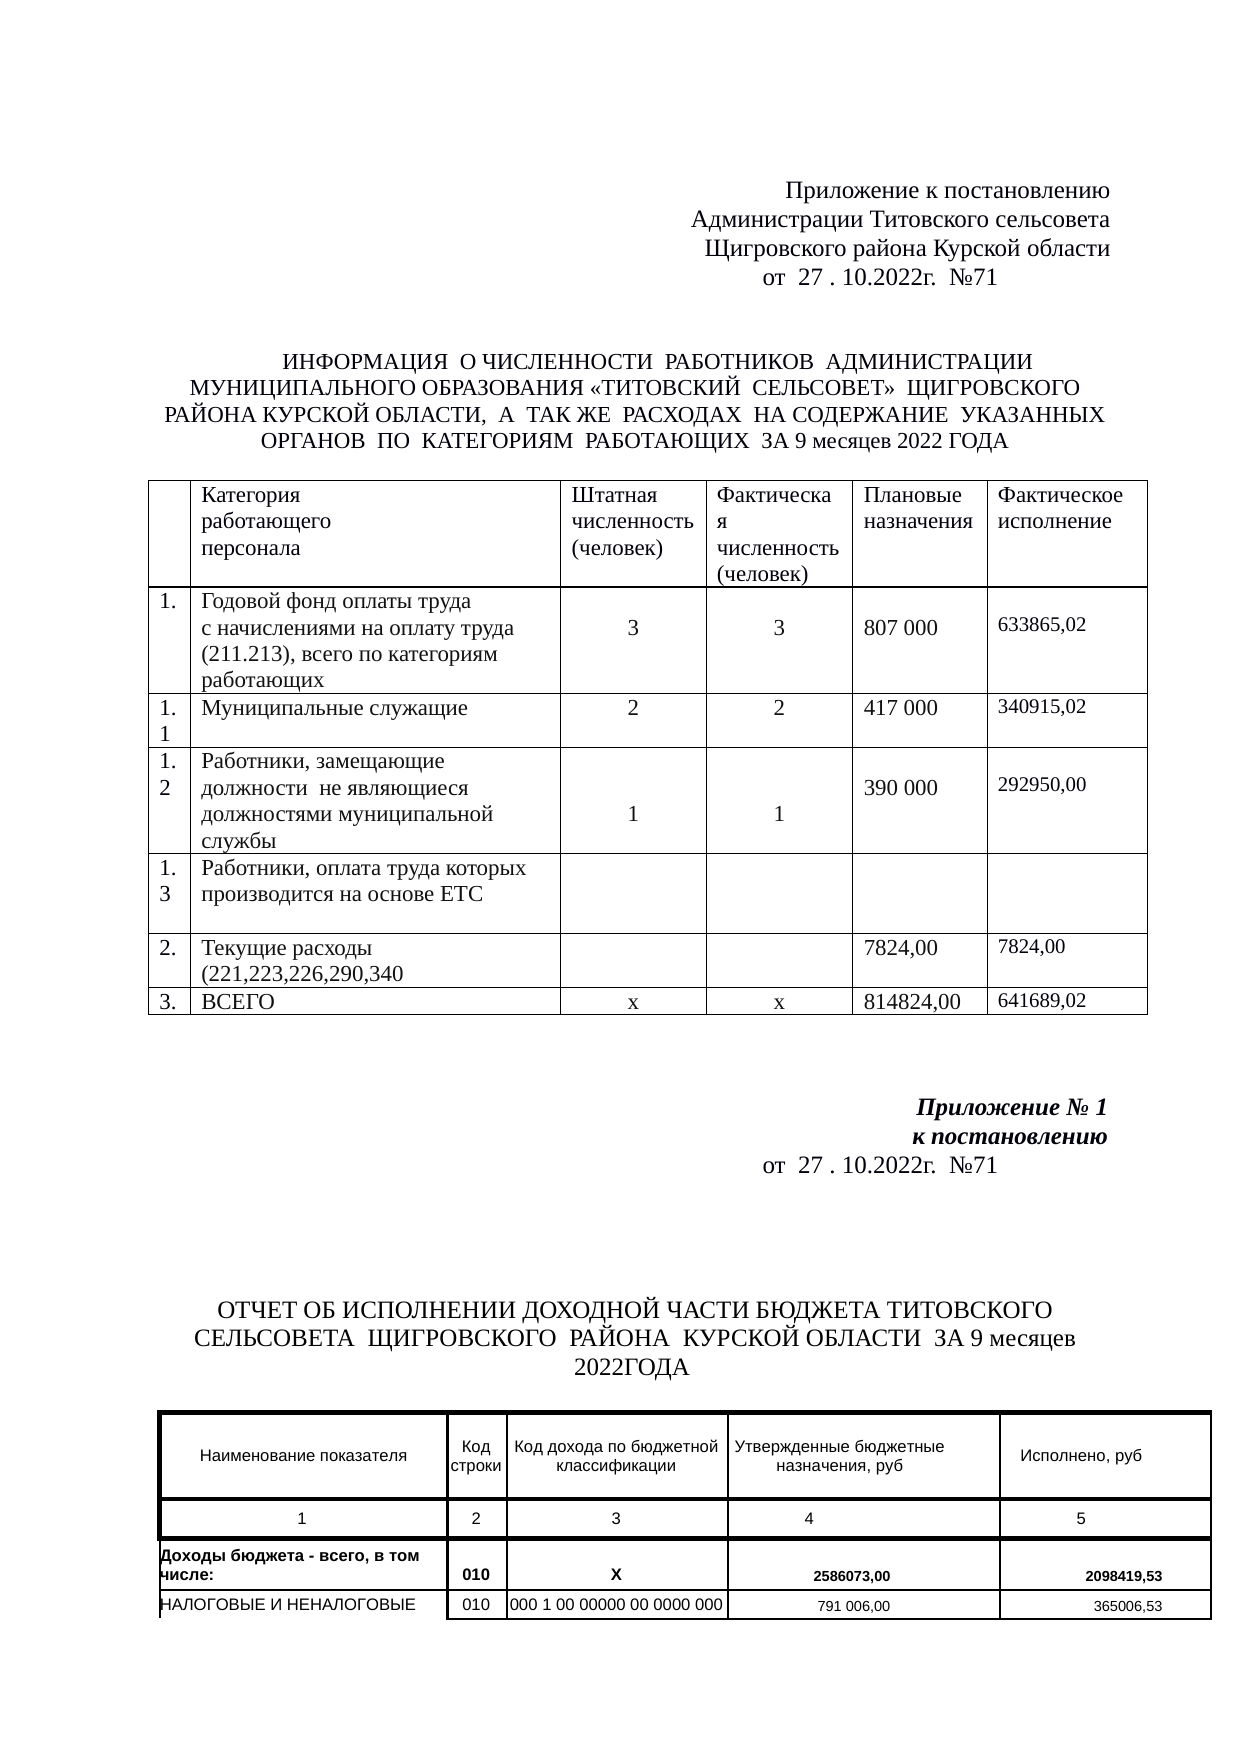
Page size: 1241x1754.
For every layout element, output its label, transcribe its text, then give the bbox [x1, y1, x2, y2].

text Приложение № 1 [159, 1092, 1110, 1121]
table_cell 3 [707, 588, 852, 693]
table_header Код дохода по бюджетной классификации [508, 1415, 726, 1496]
table_cell [1001, 1591, 1210, 1618]
table_header 000 1 00 00000 00 0000 000 [508, 1595, 726, 1614]
table_cell 417 000 [853, 694, 987, 747]
table_header 3 [508, 1501, 726, 1536]
table_cell [561, 934, 706, 987]
table_header Исполнено, руб [1001, 1415, 1162, 1496]
table_cell Текущие расходы (221,223,226,290,340 [191, 934, 560, 987]
table_cell [561, 854, 706, 933]
table_header Фактическое исполнение [988, 481, 1147, 586]
table_header 1 [162, 1501, 444, 1536]
table_cell [853, 854, 987, 933]
table_header Фактическая численность (человек) [707, 481, 852, 586]
text Администрации Титовского сельсовета [159, 204, 1110, 233]
table_cell [988, 854, 1147, 933]
table_cell Годовой фонд оплаты труда с начислениями на оплату труда (211.213), всего по категориям работающих [191, 588, 560, 693]
table_cell 807 000 [853, 588, 987, 693]
table_cell х [561, 988, 706, 1014]
table_header Плановые назначения [853, 481, 987, 586]
text Приложение к постановлению [159, 176, 1110, 204]
table_cell [449, 1591, 506, 1618]
table_cell 2 [561, 694, 706, 747]
table_cell Работники, замещающие должности не являющиеся должностями муниципальной службы [191, 748, 560, 853]
text к постановлению [159, 1121, 1110, 1150]
table_header Категория работающего персонала [191, 481, 560, 586]
table_cell 340915,02 [988, 694, 1147, 747]
table_cell [729, 1541, 999, 1588]
table_cell [890, 1501, 999, 1536]
table_cell [1001, 1541, 1210, 1588]
table_header 4 [729, 1501, 890, 1536]
table_header Доходы бюджета - всего, в том числе: [161, 1545, 445, 1584]
table_cell НАЛОГОВЫЕ И НЕНАЛОГОВЫЕ [161, 1591, 446, 1618]
text Щигровского района Курской области [159, 233, 1110, 262]
table_cell [508, 1541, 727, 1588]
table_header [1162, 1415, 1210, 1496]
table_header 791 006,00 [729, 1595, 890, 1614]
text ИНФОРМАЦИЯ О ЧИСЛЕННОСТИ РАБОТНИКОВ АДМИНИСТРАЦИИ МУНИЦИПАЛЬНОГО ОБРАЗОВАНИЯ «ТИТОВСКИЙ СЕЛЬСОВЕТ» ЩИГРОВСКОГО РАЙОНА КУРСКОЙ ОБЛАСТИ, А ТАК ЖЕ РАСХОДАХ НА СОДЕРЖАНИЕ УКАЗАННЫХ ОРГАНОВ ПО КАТЕГОРИЯМ РАБОТАЮЩИХ ЗА 9 месяцев 2022 ГОДА [159, 348, 1110, 453]
table_cell х [707, 988, 852, 1014]
table_cell 1 [561, 748, 706, 853]
table_header Х [508, 1545, 726, 1584]
table_cell ВСЕГО [191, 988, 560, 1014]
table_cell Работники, оплата труда которых производится на основе ЕТС [191, 854, 560, 933]
table_cell [508, 1591, 727, 1618]
text от 27 . 10.2022г. №71 [159, 1150, 1110, 1178]
table_cell [707, 854, 852, 933]
table_cell [161, 1541, 446, 1588]
table_cell Муниципальные служащие [191, 694, 560, 747]
table_header 2098419,53 [1001, 1545, 1162, 1584]
table_cell 1 [707, 748, 852, 853]
table_header Наименование показателя [162, 1415, 446, 1496]
table_cell 814824,00 [853, 988, 987, 1014]
table_cell 1.1 [149, 694, 190, 747]
table_cell 292950,00 [988, 748, 1147, 853]
table_header [149, 481, 190, 586]
table_header 2586073,00 [729, 1545, 890, 1584]
table_cell [449, 1541, 506, 1588]
table_cell 633865,02 [988, 588, 1147, 693]
table_cell 2. [149, 934, 190, 987]
table_cell 390 000 [853, 748, 987, 853]
table_cell 7824,00 [988, 934, 1147, 987]
text от 27 . 10.2022г. №71 [159, 262, 1110, 291]
table_cell 1. [149, 588, 190, 693]
table_cell [707, 934, 852, 987]
table_cell 1.2 [149, 748, 190, 853]
table_header 010 [449, 1595, 504, 1614]
text ОТЧЕТ ОБ ИСПОЛНЕНИИ ДОХОДНОЙ ЧАСТИ БЮДЖЕТА ТИТОВСКОГО СЕЛЬСОВЕТА ЩИГРОВСКОГО РАЙОНА КУРСКОЙ ОБЛАСТИ ЗА 9 месяцев 2022ГОДА [159, 1295, 1110, 1381]
table_header Штатная численность (человек) [561, 481, 706, 586]
table_cell 7824,00 [853, 934, 987, 987]
table_header Утвержденные бюджетные назначения, руб [729, 1415, 951, 1496]
table_header 365006,53 [1001, 1595, 1162, 1614]
table_cell [1162, 1501, 1210, 1536]
table_cell 3 [561, 588, 706, 693]
table_header 2 [449, 1501, 504, 1536]
table_cell 641689,02 [988, 988, 1147, 1014]
table_cell 1.3 [149, 854, 190, 933]
table_cell 3. [149, 988, 190, 1014]
table_cell 2 [707, 694, 852, 747]
table_header Код строки [449, 1415, 504, 1496]
table_header 5 [1001, 1501, 1162, 1536]
table_cell [729, 1591, 999, 1618]
table_header [951, 1415, 999, 1496]
table_header 010 [449, 1545, 504, 1584]
